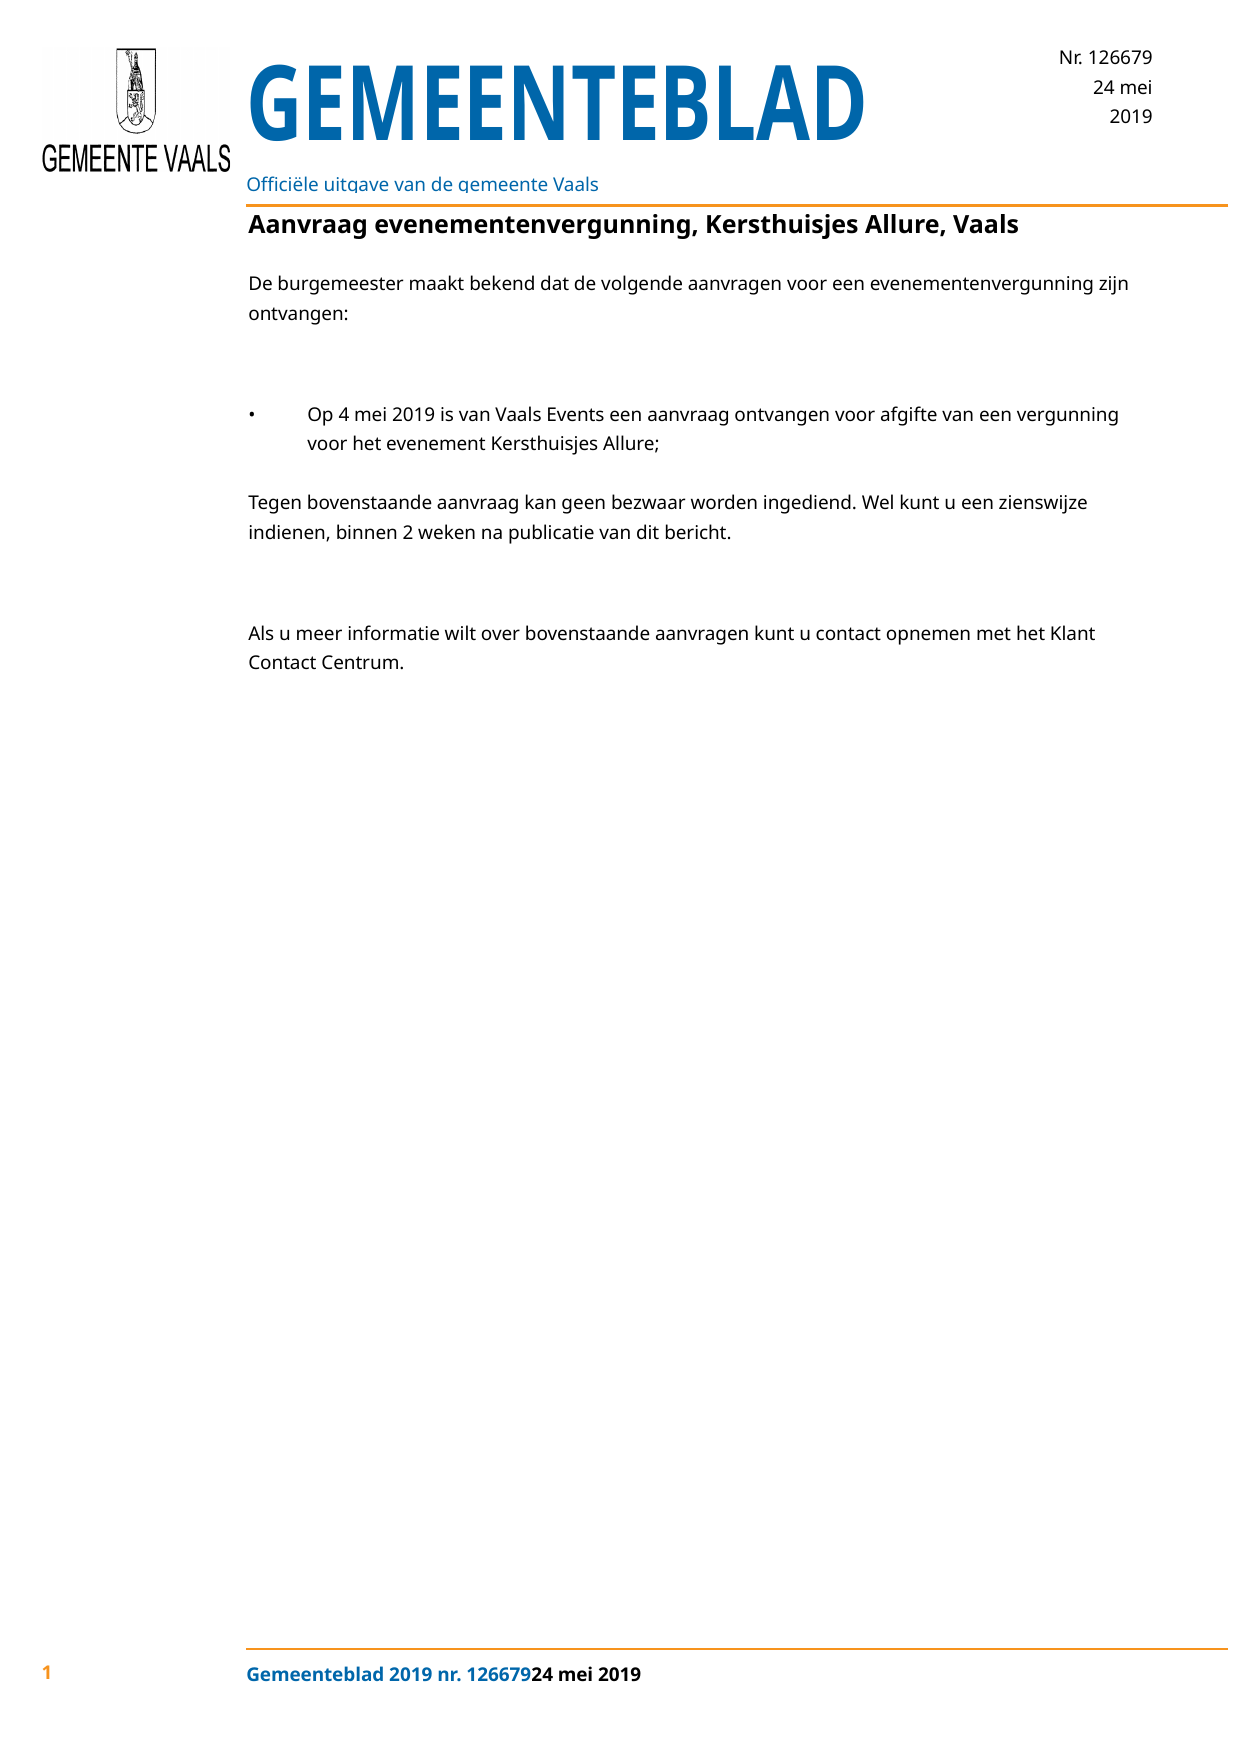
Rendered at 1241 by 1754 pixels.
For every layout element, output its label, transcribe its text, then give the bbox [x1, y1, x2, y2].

list Op 4 mei 2019 is van Vaals Events een aanvraag ontvangen voor afgifte van een vergunning voor het evenement Kersthuisjes Allure; [248, 401, 1152, 456]
text De burgemeester maakt bekend dat de volgende aanvragen voor een evenementenvergunning zijn ontvangen: [248, 270, 1152, 326]
text Als u meer informatie wilt over bovenstaande aanvragen kunt u contact opnemen met het Klant Contact Centrum. [248, 620, 1152, 675]
picture [41, 47, 231, 172]
text Aanvraag evenementenvergunning, Kersthuisjes Allure, Vaals [248, 207, 1152, 241]
text Tegen bovenstaande aanvraag kan geen bezwaar worden ingediend. Wel kunt u een zienswijze indienen, binnen 2 weken na publicatie van dit bericht. [248, 489, 1152, 545]
